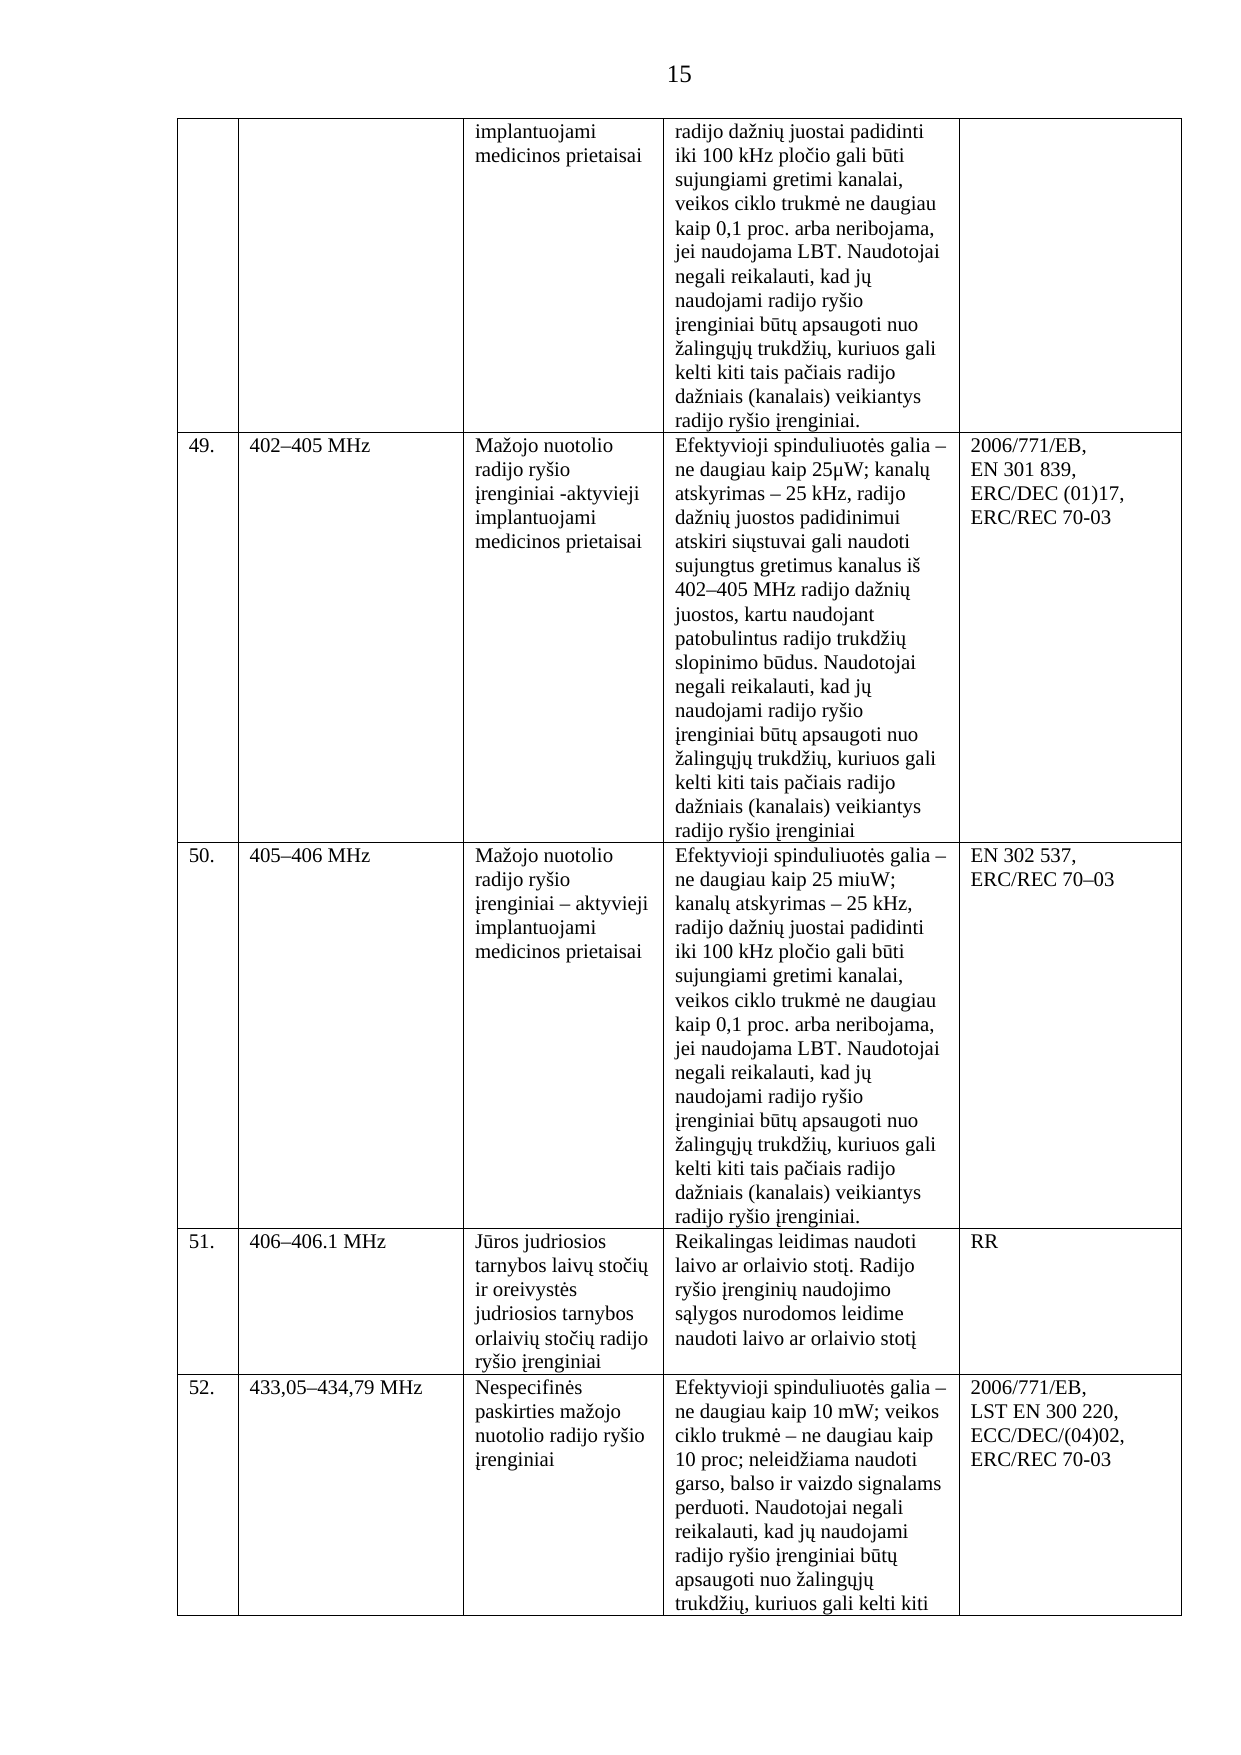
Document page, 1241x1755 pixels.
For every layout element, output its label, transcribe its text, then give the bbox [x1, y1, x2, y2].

table_cell 2006/771/EB, LST EN 300 220, ECC/DEC/(04)02, ERC/REC 70-03 [960, 1375, 1181, 1615]
table_cell 405–406 MHz [239, 843, 463, 1228]
table_cell Efektyvioji spinduliuotės galia – ne daugiau kaip 10 mW; veikos ciklo trukmė – ne daugiau kaip 10 proc; neleidžiama naudoti garso, balso ir vaizdo signalams perduoti. Naudotojai negali reikalauti, kad jų naudojami radijo ryšio įrenginiai būtų apsaugoti nuo žalingųjų trukdžių, kuriuos gali kelti kiti [664, 1375, 959, 1615]
table_cell Efektyvioji spinduliuotės galia – ne daugiau kaip 25μW; kanalų atskyrimas – 25 kHz, radijo dažnių juostos padidinimui atskiri siųstuvai gali naudoti sujungtus gretimus kanalus iš 402–405 MHz radijo dažnių juostos, kartu naudojant patobulintus radijo trukdžių slopinimo būdus. Naudotojai negali reikalauti, kad jų naudojami radijo ryšio įrenginiai būtų apsaugoti nuo žalingųjų trukdžių, kuriuos gali kelti kiti tais pačiais radijo dažniais (kanalais) veikiantys radijo ryšio įrenginiai [664, 433, 959, 842]
table_cell 406–406.1 MHz [239, 1229, 463, 1373]
table_cell Jūros judriosios tarnybos laivų stočių ir oreivystės judriosios tarnybos orlaivių stočių radijo ryšio įrenginiai [464, 1229, 663, 1373]
table_cell EN 302 537, ERC/REC 70–03 [960, 843, 1181, 1228]
table_cell [239, 119, 463, 432]
table_cell Mažojo nuotolio radijo ryšio įrenginiai – aktyvieji implantuojami medicinos prietaisai [464, 843, 663, 1228]
table_cell Mažojo nuotolio radijo ryšio įrenginiai -aktyvieji implantuojami medicinos prietaisai [464, 433, 663, 842]
table_cell [178, 119, 238, 432]
table_cell 433,05–434,79 MHz [239, 1375, 463, 1615]
table_cell Efektyvioji spinduliuotės galia – ne daugiau kaip 25 miuW; kanalų atskyrimas – 25 kHz, radijo dažnių juostai padidinti iki 100 kHz pločio gali būti sujungiami gretimi kanalai, veikos ciklo trukmė ne daugiau kaip 0,1 proc. arba neribojama, jei naudojama LBT. Naudotojai negali reikalauti, kad jų naudojami radijo ryšio įrenginiai būtų apsaugoti nuo žalingųjų trukdžių, kuriuos gali kelti kiti tais pačiais radijo dažniais (kanalais) veikiantys radijo ryšio įrenginiai. [664, 843, 959, 1228]
table_cell Nespecifinės paskirties mažojo nuotolio radijo ryšio įrenginiai [464, 1375, 663, 1615]
table_cell 402–405 MHz [239, 433, 463, 842]
table_cell 52. [178, 1375, 238, 1615]
table_cell 2006/771/EB, EN 301 839, ERC/DEC (01)17, ERC/REC 70-03 [960, 433, 1181, 842]
table_cell [960, 119, 1181, 432]
table_cell 50. [178, 843, 238, 1228]
table_cell Reikalingas leidimas naudoti laivo ar orlaivio stotį. Radijo ryšio įrenginių naudojimo sąlygos nurodomos leidime naudoti laivo ar orlaivio stotį [664, 1229, 959, 1373]
table_cell implantuojami medicinos prietaisai [464, 119, 663, 432]
table_cell 51. [178, 1229, 238, 1373]
table_cell 49. [178, 433, 238, 842]
table_cell radijo dažnių juostai padidinti iki 100 kHz pločio gali būti sujungiami gretimi kanalai, veikos ciklo trukmė ne daugiau kaip 0,1 proc. arba neribojama, jei naudojama LBT. Naudotojai negali reikalauti, kad jų naudojami radijo ryšio įrenginiai būtų apsaugoti nuo žalingųjų trukdžių, kuriuos gali kelti kiti tais pačiais radijo dažniais (kanalais) veikiantys radijo ryšio įrenginiai. [664, 119, 959, 432]
table_cell RR [960, 1229, 1181, 1373]
